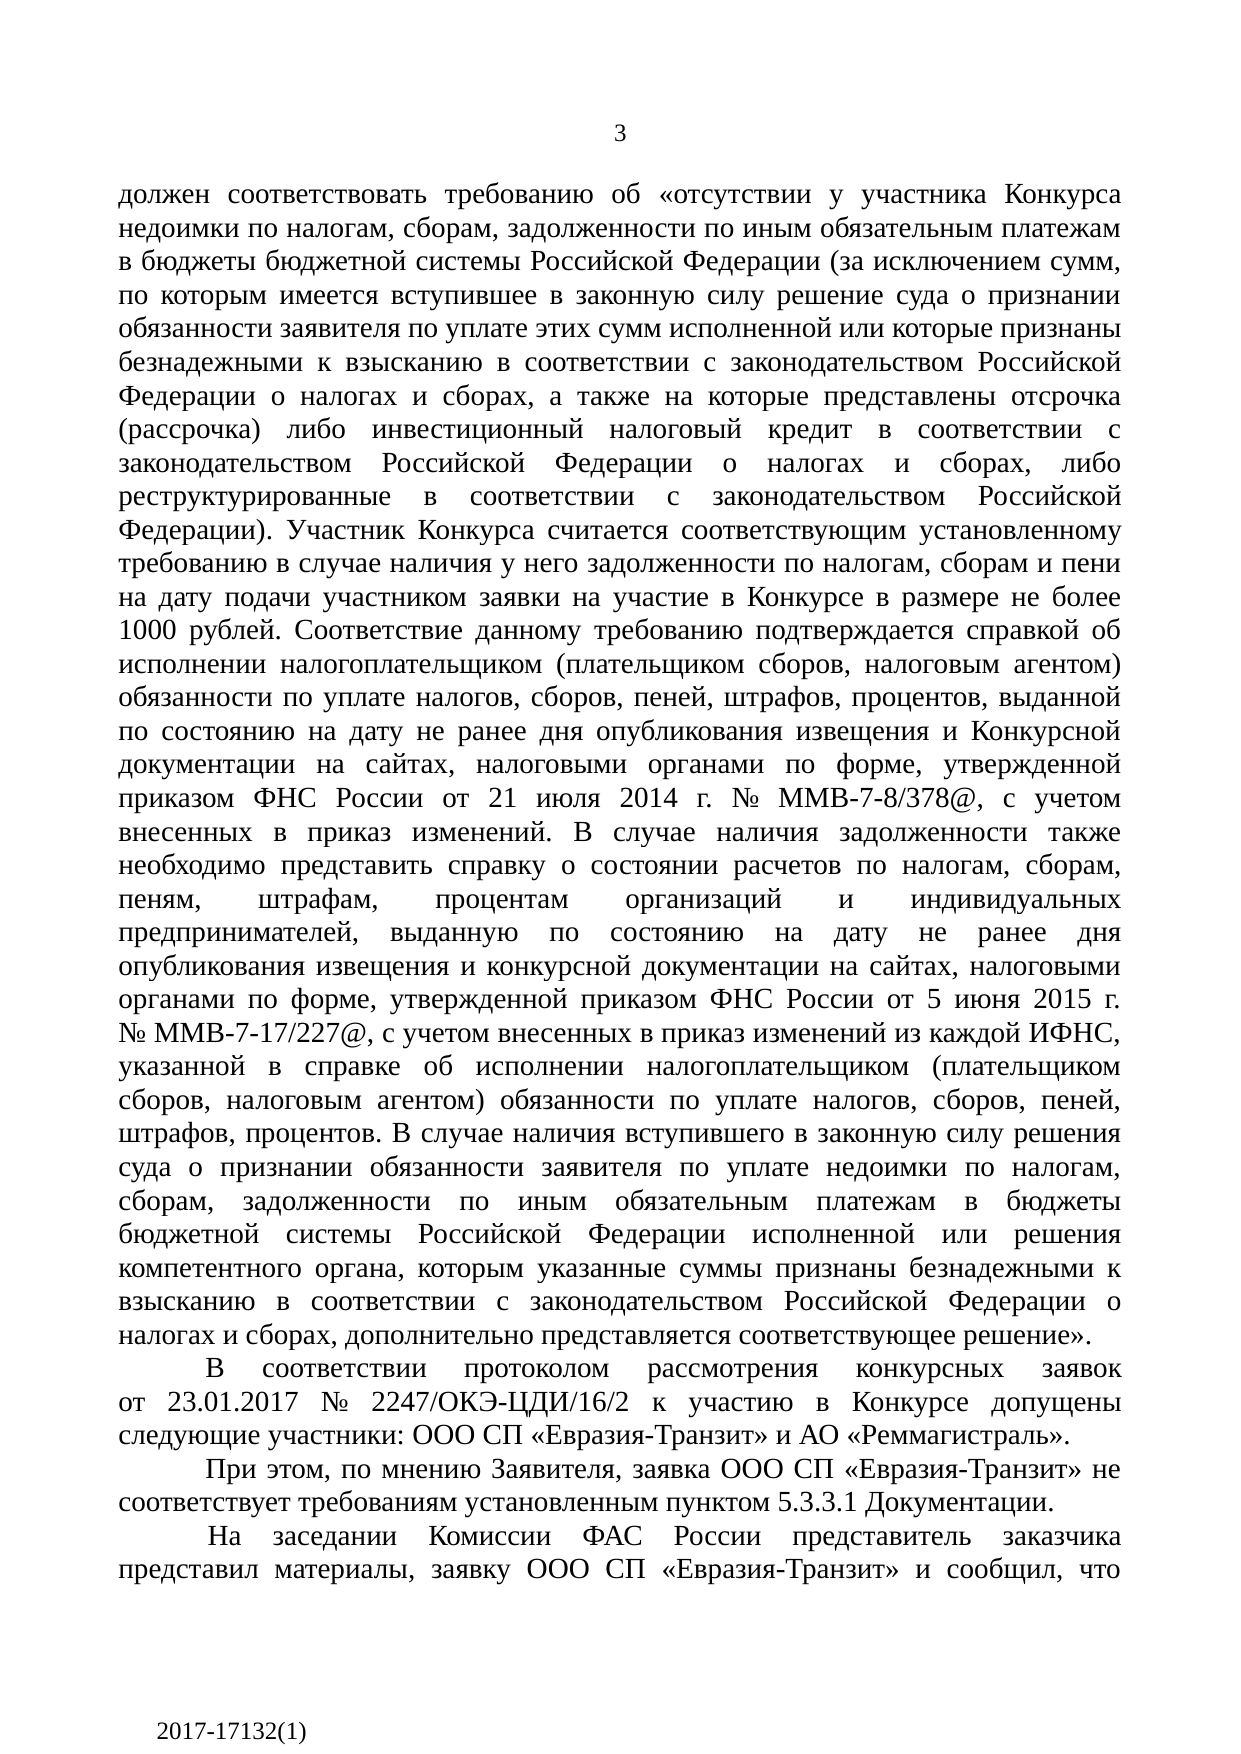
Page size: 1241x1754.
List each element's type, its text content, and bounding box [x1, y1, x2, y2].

text При этом, по мнению Заявителя, заявка ООО СП «Евразия-Транзит» не соответствует требованиям установленным пунктом 5.3.3.1 Документации. [118, 1451, 1122, 1518]
text На заседании Комиссии ФАС России представитель заказчика представил материалы, заявку ООО СП «Евразия-Транзит» и сообщил, что [118, 1518, 1122, 1585]
text должен соответствовать требованию об «отсутствии у участника Конкурса недоимки по налогам, сборам, задолженности по иным обязательным платежам в бюджеты бюджетной системы Российской Федерации (за исключением сумм, по которым имеется вступившее в законную силу решение суда о признании обязанности заявителя по уплате этих сумм исполненной или которые признаны безнадежными к взысканию в соответствии с законодательством Российской Федерации о налогах и сборах, а также на которые представлены отсрочка (рассрочка) либо инвестиционный налоговый кредит в соответствии с законодательством Российской Федерации о налогах и сборах, либо реструктурированные в соответствии с законодательством Российской Федерации). Участник Конкурса считается соответствующим установленному требованию в случае наличия у него задолженности по налогам, сборам и пени на дату подачи участником заявки на участие в Конкурсе в размере не более 1000 рублей. Соответствие данному требованию подтверждается справкой об исполнении налогоплательщиком (плательщиком сборов, налоговым агентом) обязанности по уплате налогов, сборов, пеней, штрафов, процентов, выданной по состоянию на дату не ранее дня опубликования извещения и Конкурсной документации на сайтах, налоговыми органами по форме, утвержденной приказом ФНС России от 21 июля 2014 г. № ММВ-7-8/378@, с учетом внесенных в приказ изменений. В случае наличия задолженности также необходимо представить справку о состоянии расчетов по налогам, сборам, пеням, штрафам, процентам организаций и индивидуальных предпринимателей, выданную по состоянию на дату не ранее дня опубликования извещения и конкурсной документации на сайтах, налоговыми органами по форме, утвержденной приказом ФНС России от 5 июня 2015 г. № ММВ-7-17/227@, с учетом внесенных в приказ изменений из каждой ИФНС, указанной в справке об исполнении налогоплательщиком (плательщиком сборов, налоговым агентом) обязанности по уплате налогов, сборов, пеней, штрафов, процентов. В случае наличия вступившего в законную силу решения суда о признании обязанности заявителя по уплате недоимки по налогам, сборам, задолженности по иным обязательным платежам в бюджеты бюджетной системы Российской Федерации исполненной или решения компетентного органа, которым указанные суммы признаны безнадежными к взысканию в соответствии с законодательством Российской Федерации о налогах и сборах, дополнительно представляется соответствующее решение». [118, 176, 1122, 1350]
text В соответствии протоколом рассмотрения конкурсных заявок от 23.01.2017 № 2247/ОКЭ-ЦДИ/16/2 к участию в Конкурсе допущены следующие участники: ООО СП «Евразия-Транзит» и АО «Реммагистраль». [118, 1350, 1122, 1451]
